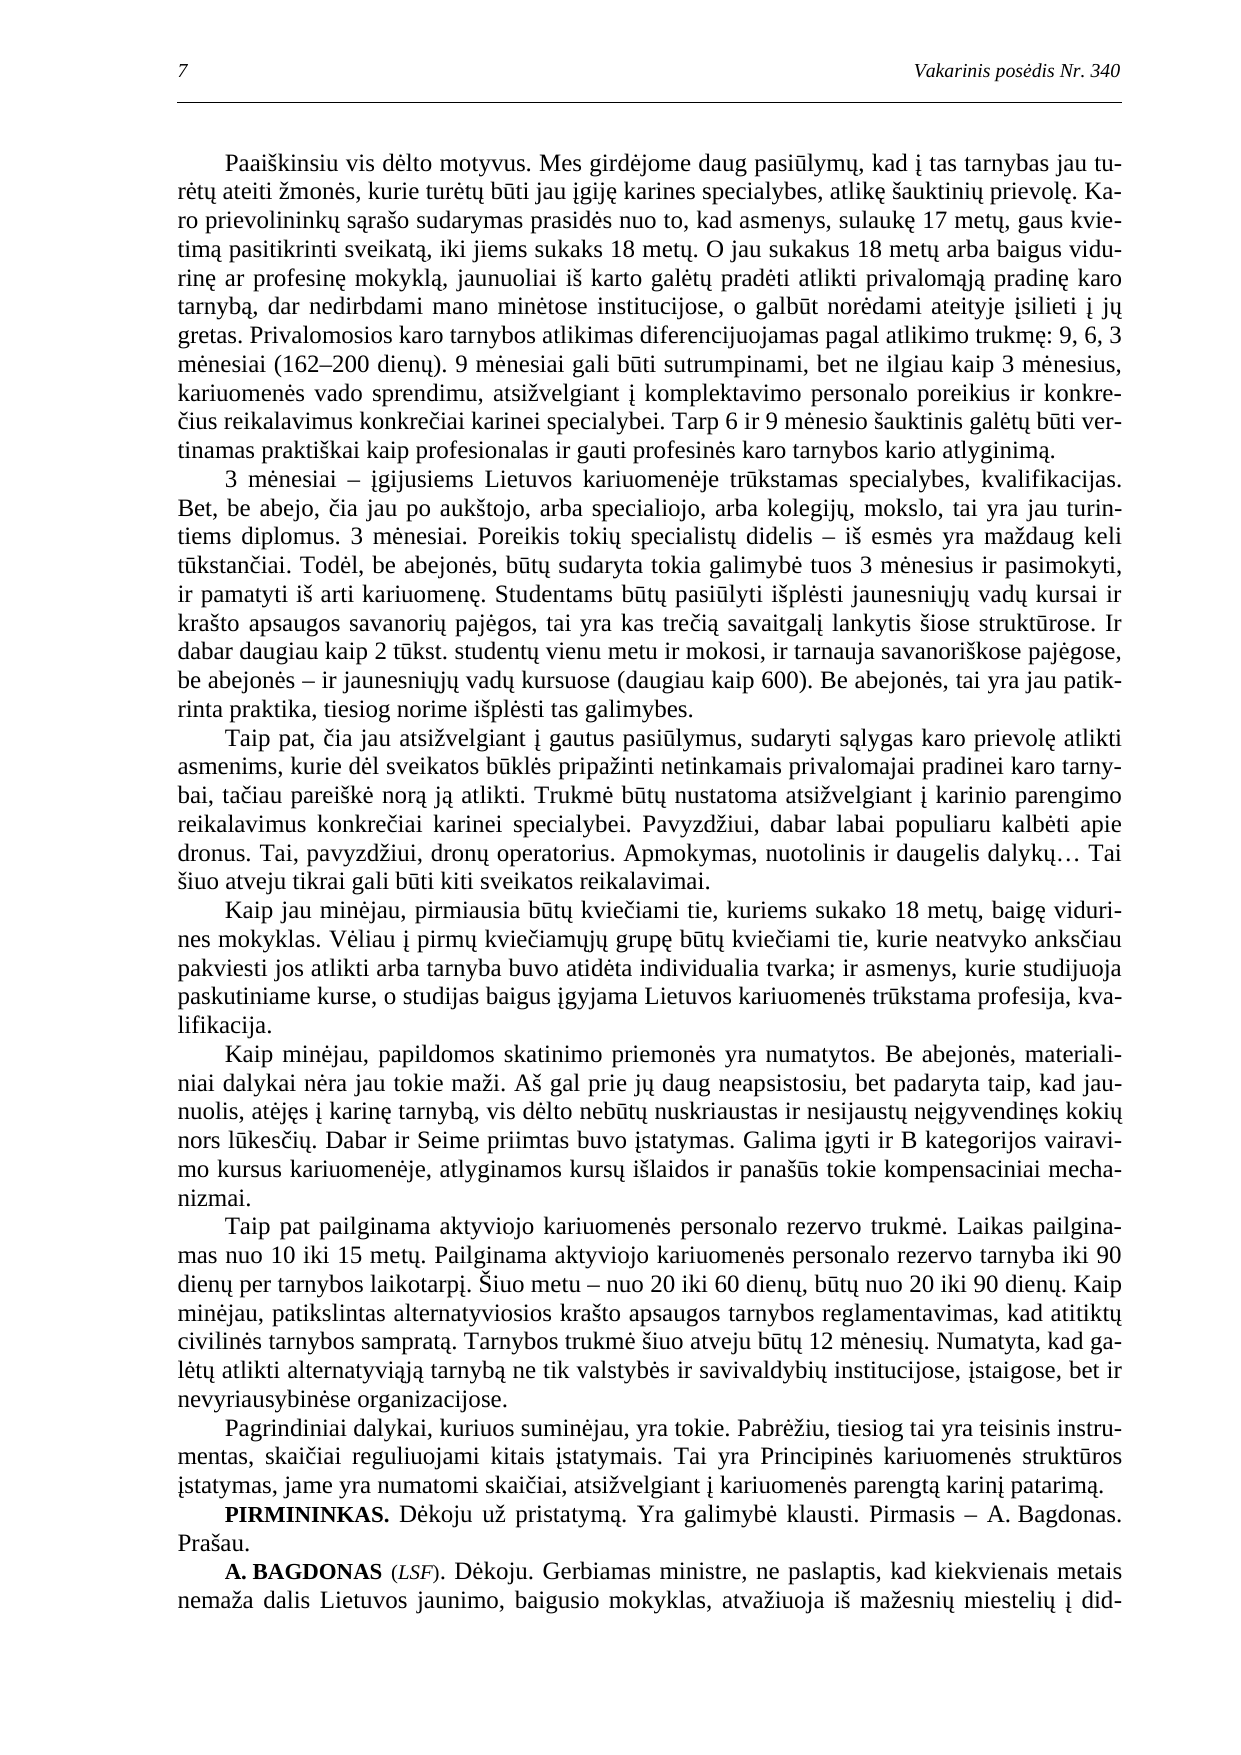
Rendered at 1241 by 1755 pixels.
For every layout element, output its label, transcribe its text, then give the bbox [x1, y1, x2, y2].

text Kaip jau mi­nė­jau, pir­miau­sia bū­tų kvie­čia­mi tie, ku­riems su­ka­ko 18 me­tų, bai­gę vi­du­ri­nes mo­kyk­las. Vė­liau į pir­mų kvie­čia­mų­jų gru­pę bū­tų kvie­čia­mi tie, ku­rie ne­at­vy­ko anks­čiau pa­kvies­ti jos at­lik­ti ar­ba tar­ny­ba bu­vo ati­dė­ta in­di­vi­du­a­lia tvar­ka; ir as­me­nys, ku­rie stu­di­juo­ja pas­ku­ti­nia­me kur­se, o stu­di­jas bai­gus įgy­ja­ma Lie­tu­vos ka­riuo­me­nės trūks­ta­ma pro­fe­si­ja, kva­li­fi­ka­ci­ja. [177, 895, 1122, 1039]
text Kaip mi­nė­jau, pa­pil­do­mos ska­ti­ni­mo prie­mo­nės yra nu­ma­ty­tos. Be abe­jo­nės, ma­te­ria­li­niai da­ly­kai nė­ra jau to­kie ma­ži. Aš gal prie jų daug neap­si­sto­siu, bet pa­da­ry­ta taip, kad jau­nuo­lis, at­ėjęs į ka­ri­nę tar­ny­bą, vis dėl­to ne­bū­tų nu­skriaus­tas ir ne­si­jaus­tų ne­įgy­ven­di­nęs ko­kių nors lū­kes­čių. Da­bar ir Sei­me pri­im­tas bu­vo įsta­ty­mas. Ga­li­ma įgy­ti ir B ka­te­go­ri­jos vai­ra­vi­mo kur­sus ka­riuo­me­nė­je, at­ly­gi­na­mos kur­sų iš­lai­dos ir pa­na­šūs to­kie kom­pen­sa­ci­niai me­cha­niz­mai. [177, 1039, 1122, 1211]
text Taip pat pail­gi­na­ma ak­ty­vio­jo ka­riuo­me­nės per­so­na­lo re­zer­vo truk­mė. Lai­kas pail­gi­na­mas nuo 10 iki 15 me­tų. Pail­gi­na­ma ak­ty­vio­jo ka­riuo­me­nės per­so­na­lo re­zer­vo tar­ny­ba iki 90 die­nų per tar­ny­bos lai­ko­tar­pį. Šiuo me­tu – nuo 20 iki 60 die­nų, bū­tų nuo 20 iki 90 die­nų. Kaip mi­nė­jau, pa­tiks­lin­tas al­ter­na­ty­vio­sios kraš­to ap­sau­gos tar­ny­bos reg­la­men­ta­vi­mas, kad ati­tik­tų ci­vi­li­nės tar­ny­bos sam­pra­tą. Tar­ny­bos truk­mė šiuo at­ve­ju bū­tų 12 mė­ne­sių. Nu­ma­ty­ta, kad ga­lė­tų at­lik­ti al­ter­na­ty­vi­ą­ją tar­ny­bą ne tik vals­ty­bės ir sa­vi­val­dy­bių ins­ti­tu­ci­jo­se, įstai­go­se, bet ir ne­vy­riau­sy­bi­nė­se or­ga­ni­za­ci­jo­se. [177, 1211, 1122, 1413]
text Taip pat, čia jau at­si­žvel­giant į gau­tus pa­siū­ly­mus, su­da­ry­ti są­ly­gas ka­ro prie­vo­lę at­lik­ti as­me­nims, ku­rie dėl svei­ka­tos būk­lės pri­pa­žin­ti ne­tin­ka­mais pri­va­lo­ma­jai pra­di­nei ka­ro tar­ny­bai, ta­čiau pa­reiš­kė no­rą ją at­lik­ti. Truk­mė bū­tų nu­sta­to­ma at­si­žvel­giant į ka­ri­nio pa­ren­gi­mo rei­ka­la­vi­mus kon­kre­čiai ka­ri­nei spe­cia­ly­bei. Pa­vyz­džiui, da­bar la­bai po­pu­lia­ru kal­bė­ti apie dro­nus. Tai, pa­vyz­džiui, dro­nų ope­ra­to­rius. Ap­mo­ky­mas, nuo­to­li­nis ir dau­ge­lis da­ly­kų… Tai šiuo at­ve­ju tik­rai ga­li bū­ti ki­ti svei­ka­tos rei­ka­la­vi­mai. [177, 723, 1122, 895]
text Pa­aiš­kin­siu vis dėl­to mo­ty­vus. Mes gir­dė­jo­me daug pa­siū­ly­mų, kad į tas tar­ny­bas jau tu­rė­tų at­ei­ti žmo­nės, ku­rie tu­rė­tų bū­ti jau įgi­ję ka­ri­nes spe­cia­ly­bes, at­li­kę šauk­ti­nių prie­vo­lę. Ka­ro prie­vo­li­nin­kų są­ra­šo su­da­ry­mas pra­si­dės nuo to, kad as­me­nys, su­lau­kę 17 me­tų, gaus kvie­ti­mą pa­si­tik­rin­ti svei­ka­tą, iki jiems su­kaks 18 me­tų. O jau su­ka­kus 18 me­tų ar­ba bai­gus vi­du­rinę ar pro­fe­si­nę mo­kyk­lą, jau­nuo­liai iš kar­to ga­lė­tų pra­dė­ti at­lik­ti pri­va­lo­mą­ją pra­di­nę ka­ro tar­ny­bą, dar ne­dirb­da­mi ma­no mi­nė­to­se ins­ti­tu­ci­jo­se, o gal­būt no­rė­da­mi at­ei­ty­je įsi­lie­ti į jų gre­tas. Pri­va­lo­mo­sios ka­ro tar­ny­bos at­li­ki­mas di­fe­ren­ci­juo­ja­mas pa­gal at­li­ki­mo truk­mę: 9, 6, 3 mė­ne­siai (162–200 die­nų). 9 mė­ne­siai ga­li bū­ti su­trum­pi­na­mi, bet ne il­giau kaip 3 mė­ne­sius, ka­riuo­me­nės va­do spren­di­mu, at­si­žvel­giant į kom­plek­ta­vi­mo per­so­na­lo po­rei­kius ir kon­kre­čius rei­ka­la­vi­mus kon­kre­čiai ka­ri­nei spe­cia­ly­bei. Tarp 6 ir 9 mė­ne­sio šauk­ti­nis ga­lė­tų bū­ti ver­ti­na­mas prak­tiš­kai kaip pro­fe­sio­na­las ir gau­ti pro­fe­si­nės ka­ro tar­ny­bos ka­rio at­ly­gi­ni­mą. [177, 148, 1122, 464]
text 3 mė­ne­siai – įgi­ju­siems Lie­tu­vos ka­riuo­me­nė­je trūks­ta­mas spe­cia­ly­bes, kva­li­fi­ka­ci­jas. Bet, be abe­jo, čia jau po aukš­to­jo, ar­ba spe­cia­lio­jo, ar­ba ko­le­gi­jų, moks­lo, tai yra jau tu­rin­tiems di­plo­mus. 3 mė­ne­siai. Po­rei­kis to­kių spe­cia­lis­tų di­de­lis – iš es­mės yra maždaug ke­li tūks­tančiai. To­dėl, be abe­jo­nės, bū­tų su­da­ry­ta to­kia ga­li­my­bė tuos 3 mė­ne­sius ir pa­si­mo­ky­ti, ir pa­ma­ty­ti iš ar­ti ka­riuo­me­nę. Stu­den­tams bū­tų pa­siū­ly­ti iš­plės­ti jau­nes­nių­jų va­dų kur­sai ir kraš­to ap­sau­gos sa­va­no­rių pa­jė­gos, tai yra kas tre­čią sa­vait­ga­lį lan­ky­tis šio­se struk­tū­ro­se. Ir da­bar dau­giau kaip 2 tūkst. stu­den­tų vie­nu me­tu ir mo­ko­si, ir tar­nau­ja sa­va­no­riš­ko­se pa­jė­go­se, be abe­jo­nės – ir jau­nes­nių­jų va­dų kur­suo­se (dau­giau kaip 600). Be abe­jo­nės, tai yra jau pa­tik­rin­ta prak­ti­ka, tie­siog no­ri­me iš­plės­ti tas ga­li­my­bes. [177, 464, 1122, 723]
text PIRMININKAS. Dė­ko­ju už pri­sta­ty­mą. Yra ga­li­my­bė klaus­ti. Pir­ma­sis – A. Bag­do­nas. Pra­šau. [177, 1499, 1122, 1556]
text A. BAGDONAS (LSF). Dė­ko­ju. Ger­bia­mas mi­nist­re, ne pa­slap­tis, kad kiek­vie­nais me­tais ne­ma­ža da­lis Lie­tu­vos jau­ni­mo, bai­gu­sio mo­kyk­las, at­va­žiuo­ja iš ma­žes­nių mies­te­lių į did­ [177, 1556, 1122, 1614]
text Pa­grin­di­niai da­ly­kai, ku­riuos su­mi­nė­jau, yra to­kie. Pa­brė­žiu, tie­siog tai yra tei­si­nis in­stru­men­tas, skai­čiai re­gu­liuo­ja­mi ki­tais įsta­ty­mais. Tai yra Prin­ci­pi­nės ka­riuo­me­nės struk­tū­ros įsta­ty­mas, ja­me yra nu­ma­to­mi skai­čiai, at­si­žvel­giant į ka­riuo­me­nės pa­reng­tą ka­ri­nį pa­ta­ri­mą. [177, 1413, 1122, 1499]
